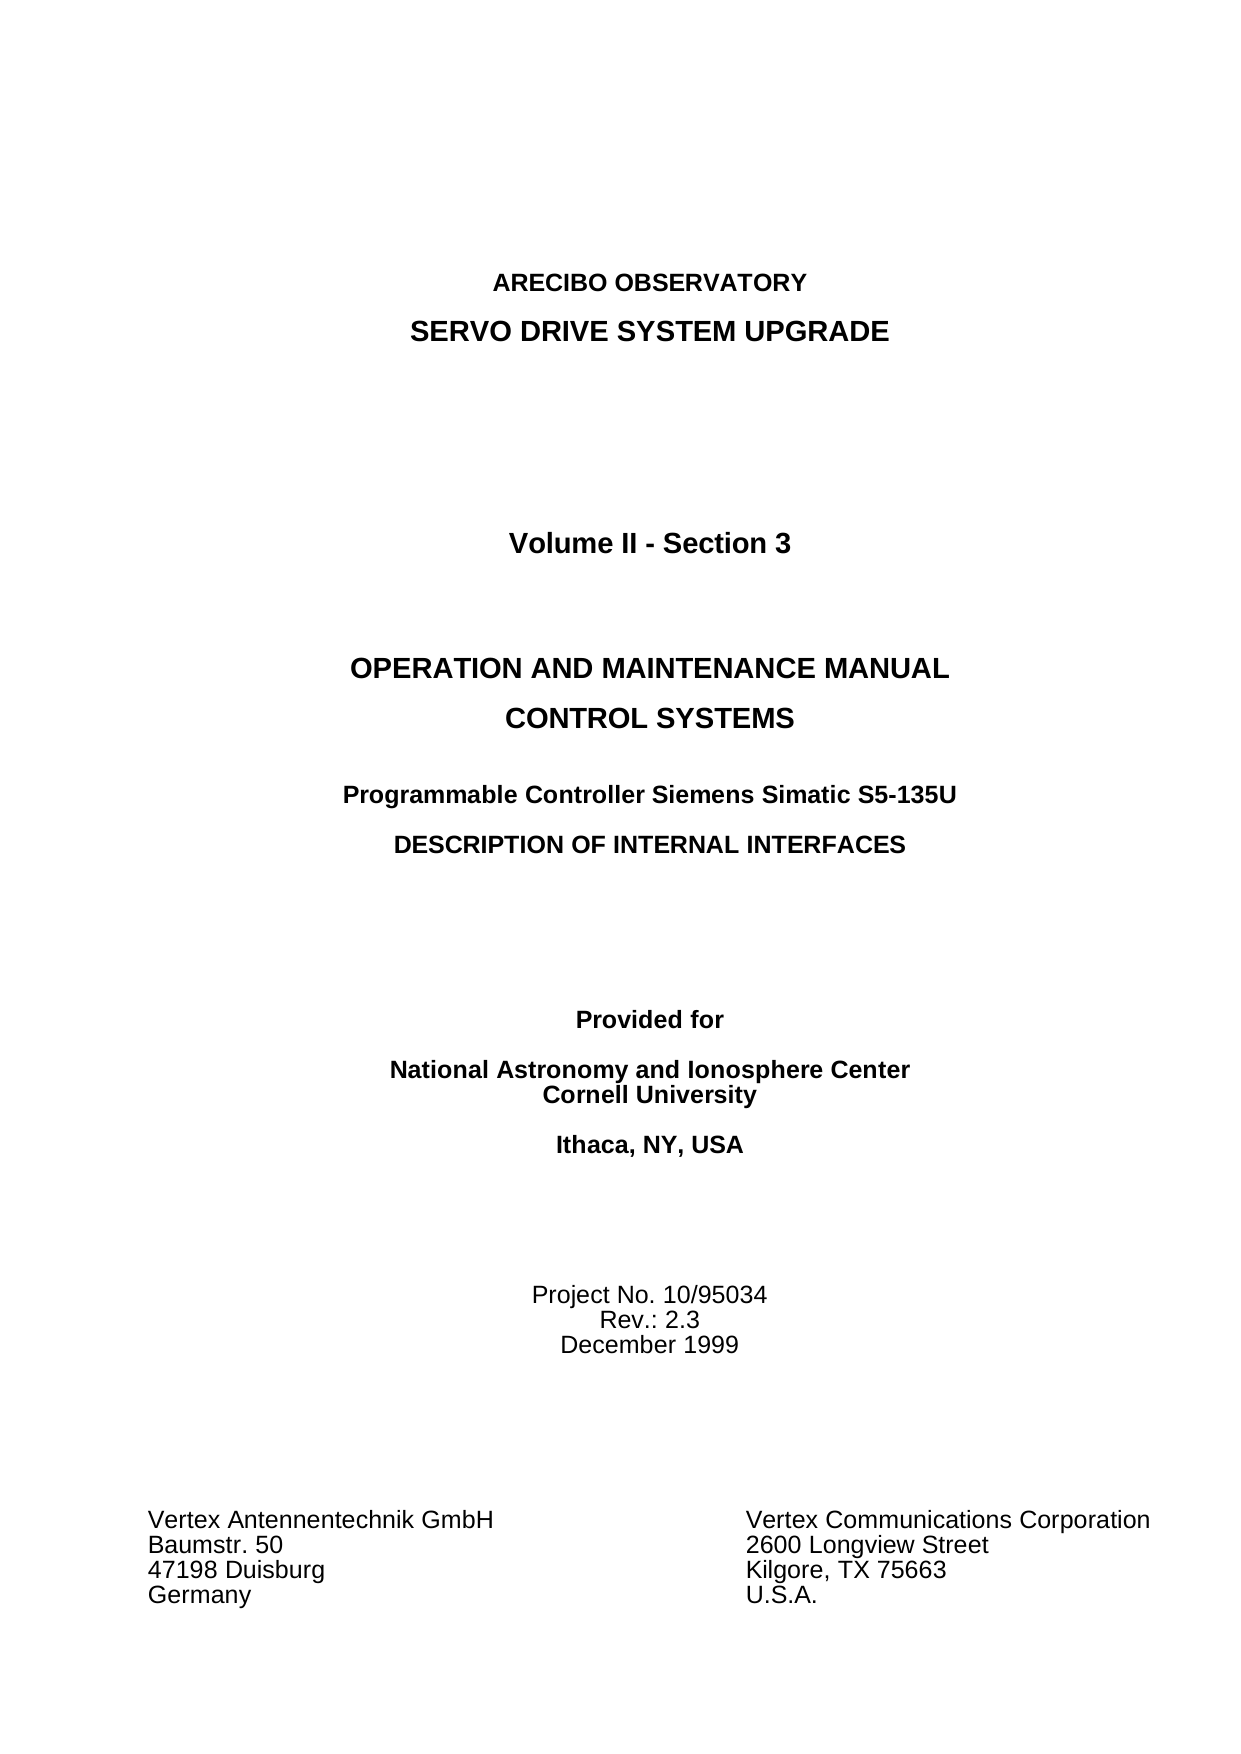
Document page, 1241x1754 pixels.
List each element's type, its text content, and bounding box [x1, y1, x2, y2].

text OPERATION AND MAINTENANCE MANUAL CONTROL SYSTEMS Programmable Controller Siemens Simatic S5-135U DESCRIPTION OF INTERNAL INTERFACES [148, 659, 1152, 859]
text Volume II - Section 3 [148, 534, 1152, 559]
text ARECIBO OBSERVATORY SERVO DRIVE SYSTEM UPGRADE [148, 271, 1152, 421]
text Provided for National Astronomy and Ionosphere Center Cornell University Ithaca, NY, USA [148, 1009, 1152, 1159]
text Project No. 10/95034 Rev.: 2.3 December 1999 [148, 1284, 1152, 1384]
table_header Vertex Communications Corporation 2600 Longview Street Kilgore, TX 75663 U.S.A. [738, 1509, 1240, 1609]
table_header Vertex Antennentechnik GmbH Baumstr. 50 47198 Duisburg Germany [140, 1509, 738, 1609]
